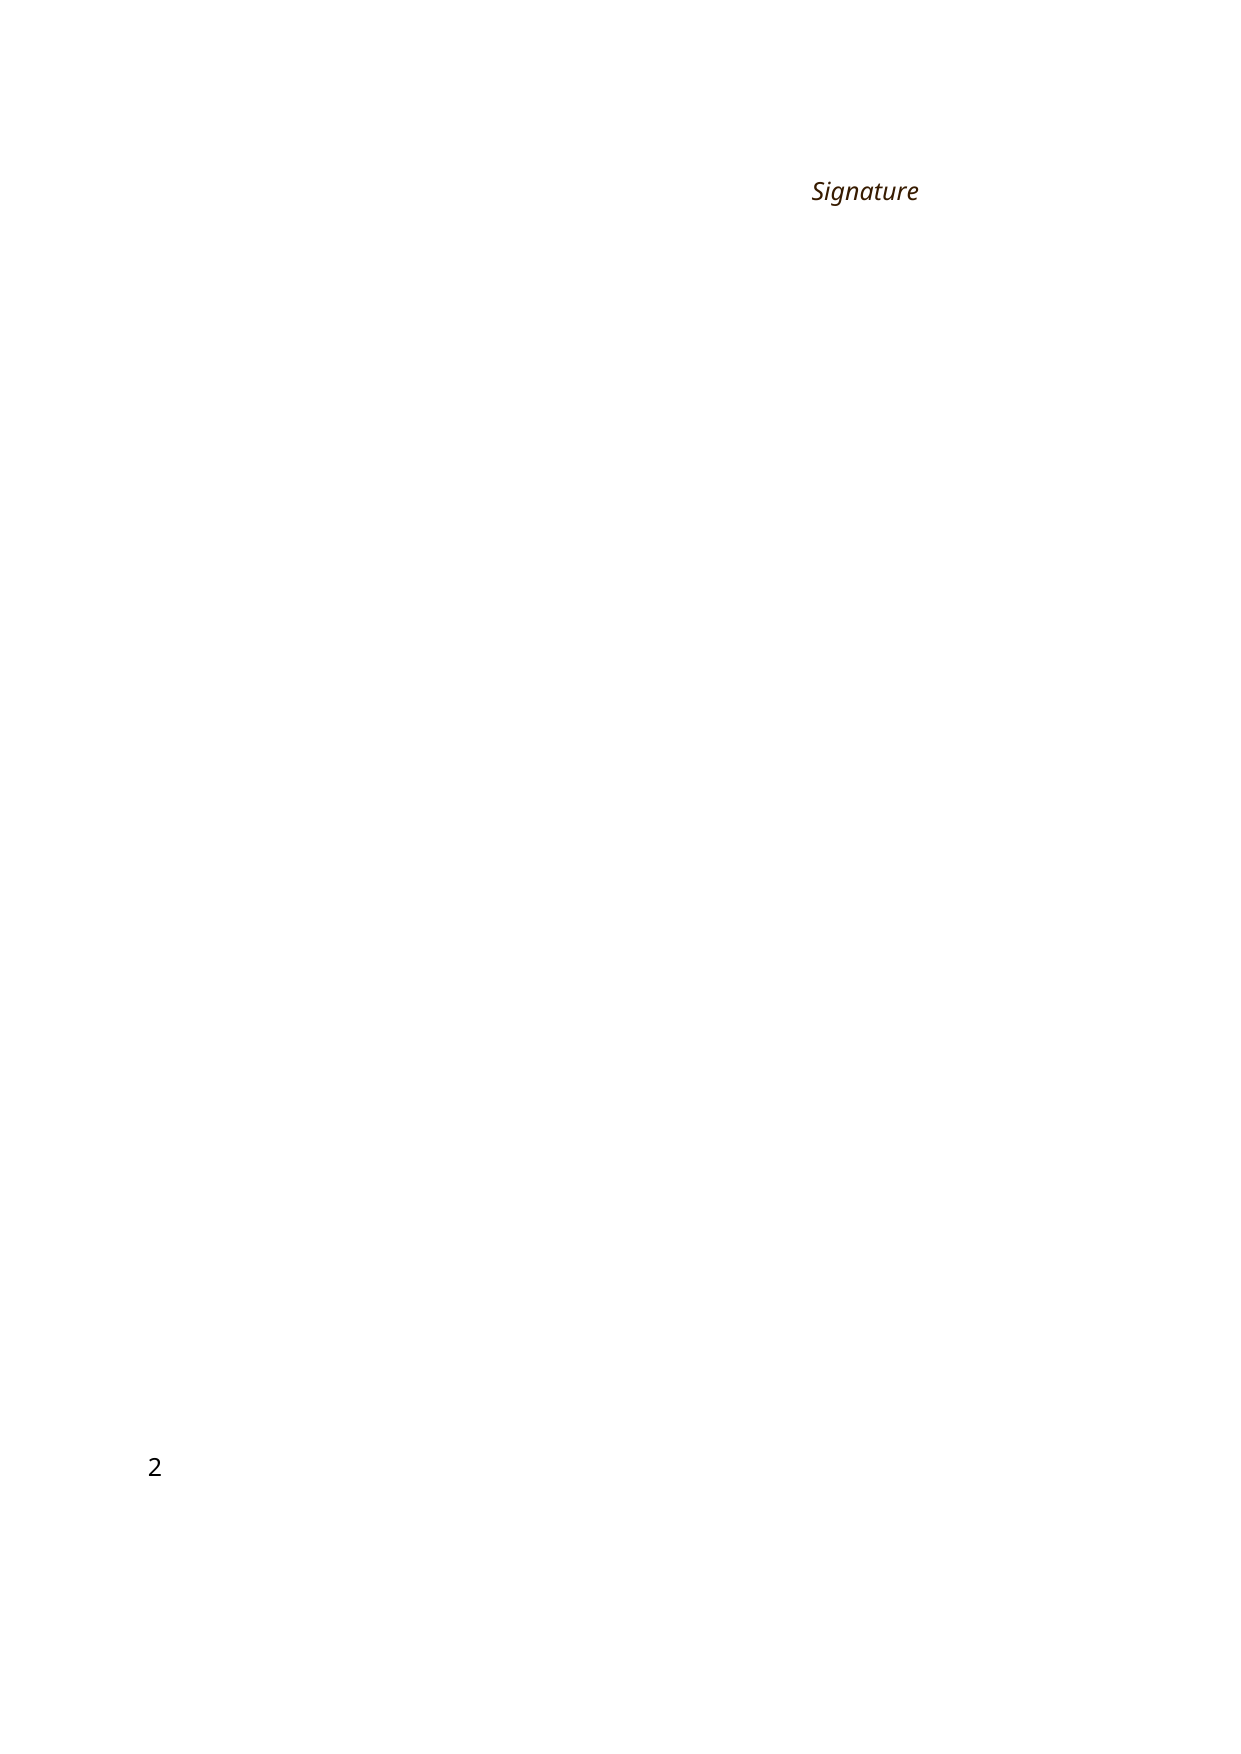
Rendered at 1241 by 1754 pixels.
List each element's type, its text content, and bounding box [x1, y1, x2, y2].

text Signature [811, 177, 1092, 206]
